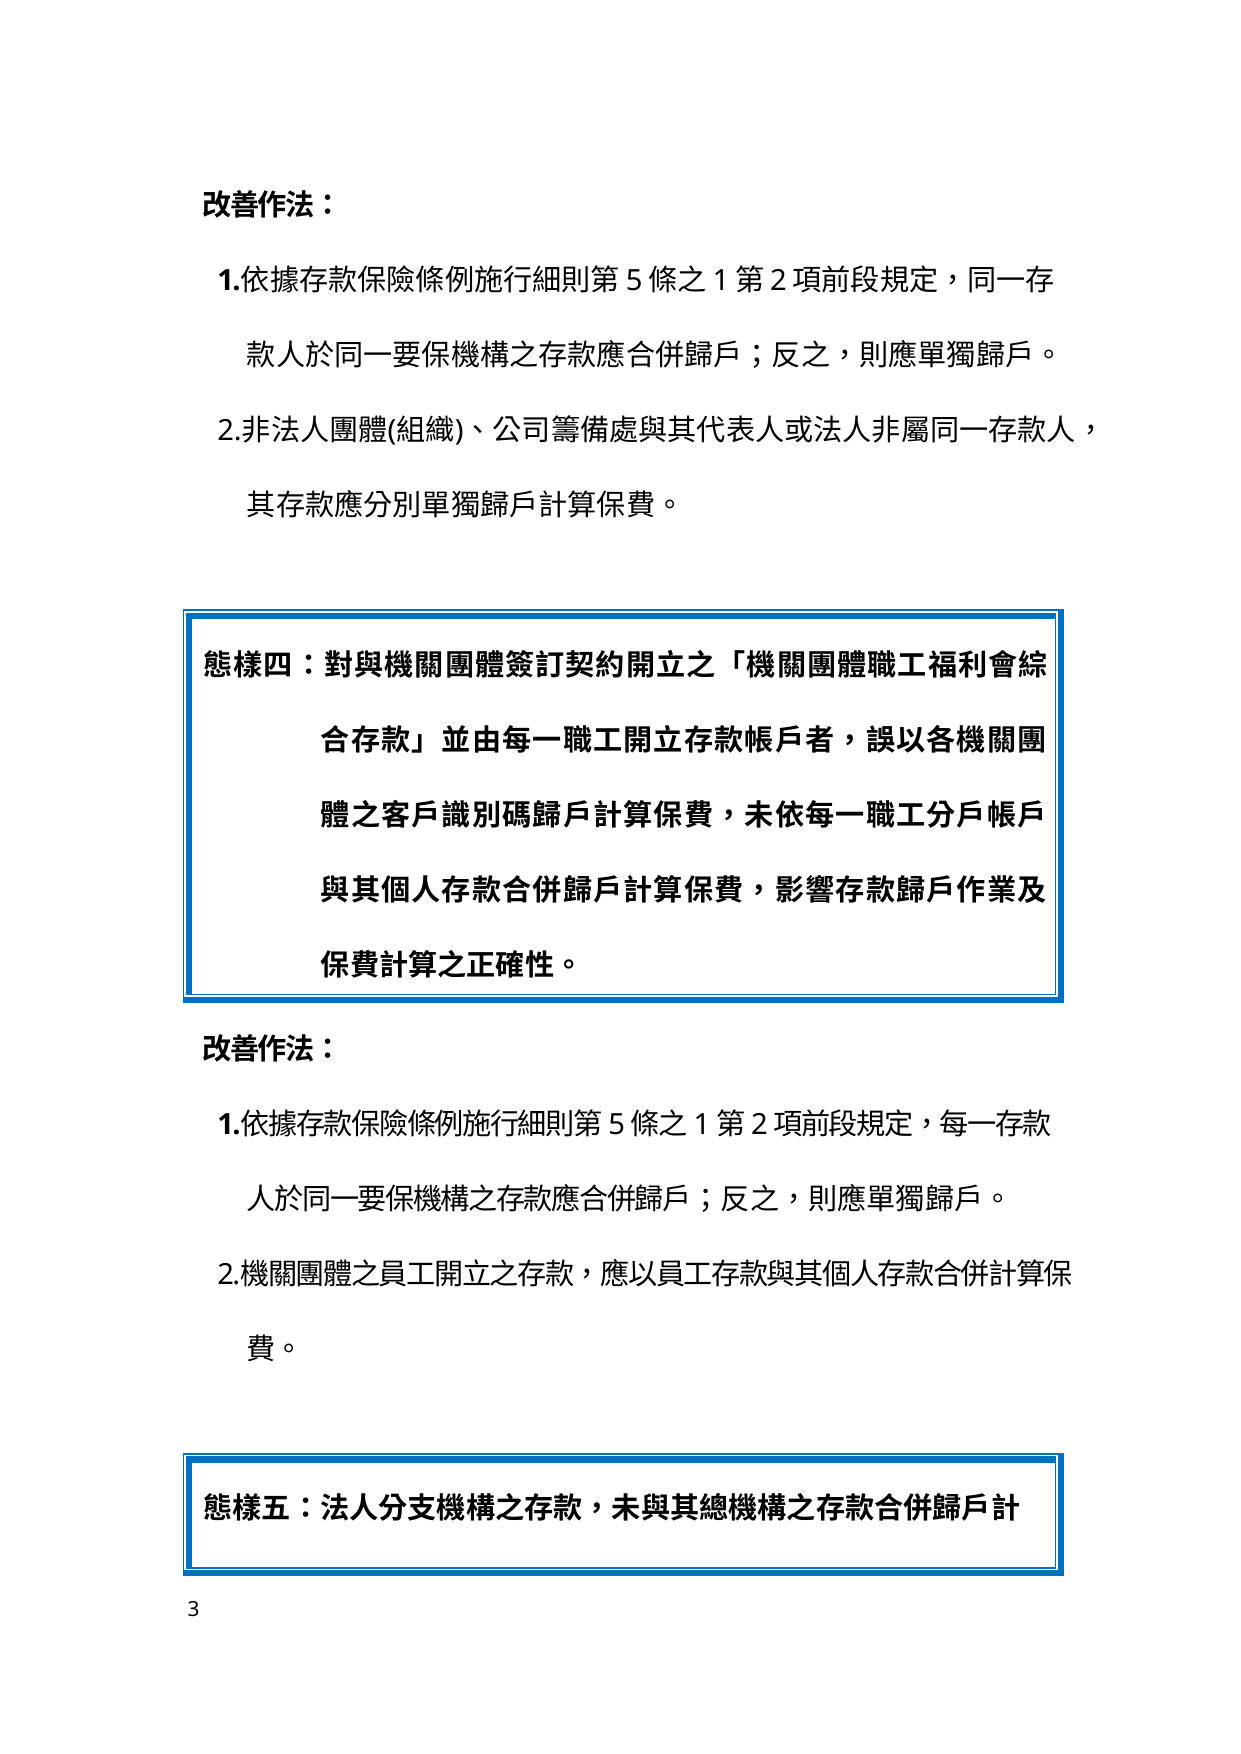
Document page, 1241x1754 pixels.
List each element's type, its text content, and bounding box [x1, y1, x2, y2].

text 2.非法人團體(組織)、公司籌備處與其代表人或法人非屬同一存款人，其存款應分別單獨歸戶計算保費。 [217, 384, 1078, 534]
text 改善作法： [202, 159, 1078, 234]
text 1.依據存款保險條例施行細則第5條之1第2項前段規定，每一存款人於同一要保機構之存款應合併歸戶；反之，則應單獨歸戶。 [217, 1078, 1078, 1228]
text 1.依據存款保險條例施行細則第5條之1第2項前段規定，同一存款人於同一要保機構之存款應合併歸戶；反之，則應單獨歸戶。 [217, 234, 1078, 384]
text 2.機關團體之員工開立之存款，應以員工存款與其個人存款合併計算保費。 [217, 1228, 1078, 1378]
text 改善作法： [202, 1003, 1078, 1078]
table_header 態樣五：法人分支機構之存款，未與其總機構之存款合併歸戶計 [192, 1463, 1055, 1567]
table_header 態樣四：對與機關團體簽訂契約開立之「機關團體職工福利會綜合存款」並由每一職工開立存款帳戶者，誤以各機關團體之客戶識別碼歸戶計算保費，未依每一職工分戶帳戶與其個人存款合併歸戶計算保費，影響存款歸戶作業及保費計算之正確性。 [192, 619, 1055, 994]
